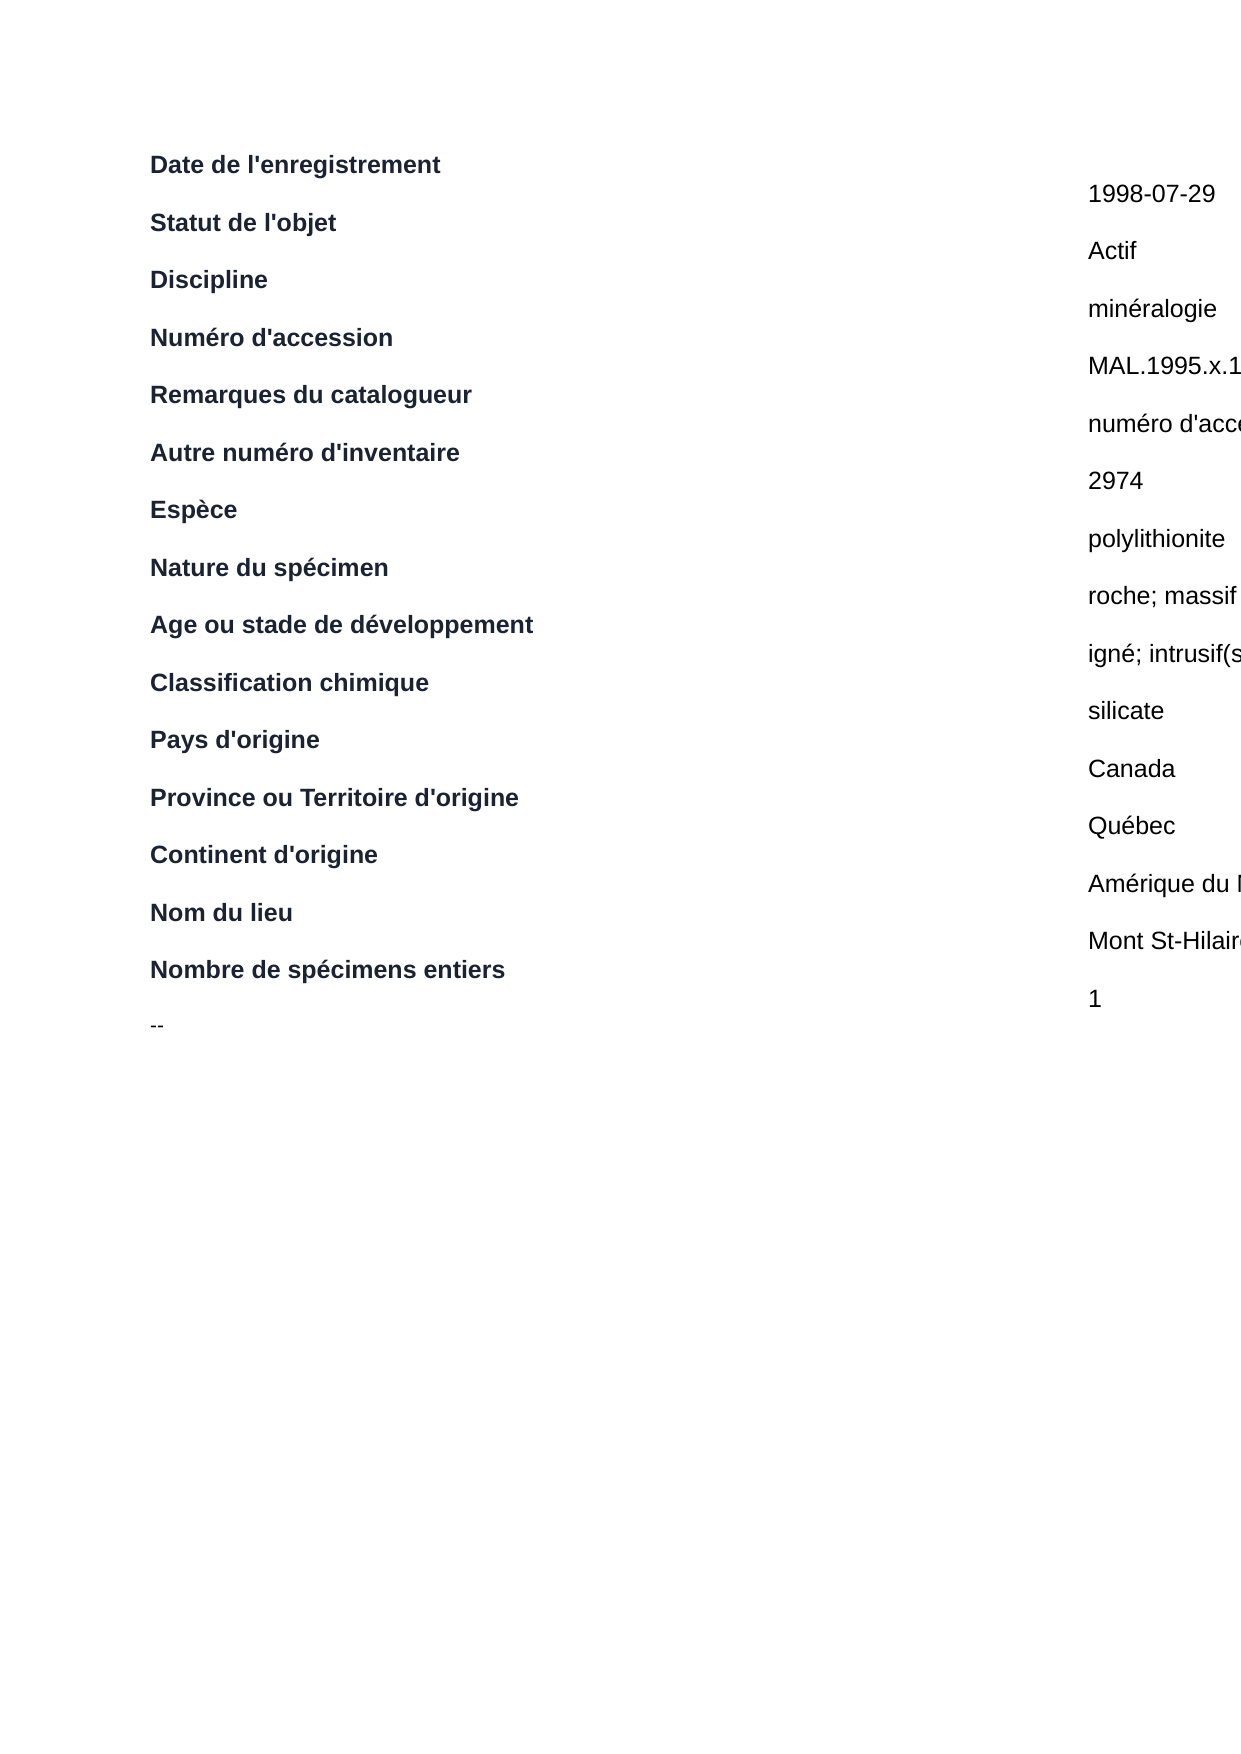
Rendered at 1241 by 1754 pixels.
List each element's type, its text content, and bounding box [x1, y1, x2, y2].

text Age ou stade de développement [150, 610, 1090, 639]
text Nombre de spécimens entiers [150, 955, 1090, 984]
text Pays d'origine [150, 725, 1090, 754]
text Nom du lieu [150, 897, 1090, 926]
text Continent d'origine [150, 840, 1090, 869]
text 1 [1088, 984, 1240, 1012]
text 2974 [1088, 466, 1240, 495]
text Nature du spécimen [150, 552, 1090, 581]
text Statut de l'objet [150, 207, 1090, 236]
text igné; intrusif(sodigue) [1088, 639, 1240, 667]
text polylithionite [1088, 524, 1240, 552]
text Québec [1088, 811, 1240, 840]
text Mont St-Hilaire [1088, 926, 1240, 955]
text Amérique du Nord [1088, 869, 1240, 897]
text Canada [1088, 754, 1240, 782]
text -- [150, 1012, 1090, 1036]
text minéralogie [1088, 294, 1240, 322]
text Province ou Territoire d'origine [150, 782, 1090, 811]
text roche; massif [1088, 581, 1240, 610]
text numéro d'accession sur étiquette [1088, 409, 1240, 437]
text Remarques du catalogueur [150, 380, 1090, 409]
text MAL.1995.x.1090 [1088, 351, 1240, 380]
text Classification chimique [150, 667, 1090, 696]
text Numéro d'accession [150, 322, 1090, 351]
text Actif [1088, 236, 1240, 265]
text silicate [1088, 696, 1240, 725]
text Autre numéro d'inventaire [150, 437, 1090, 466]
text Date de l'enregistrement [150, 150, 1090, 179]
text 1998-07-29 [1088, 179, 1240, 207]
text Discipline [150, 265, 1090, 294]
text Espèce [150, 495, 1090, 524]
